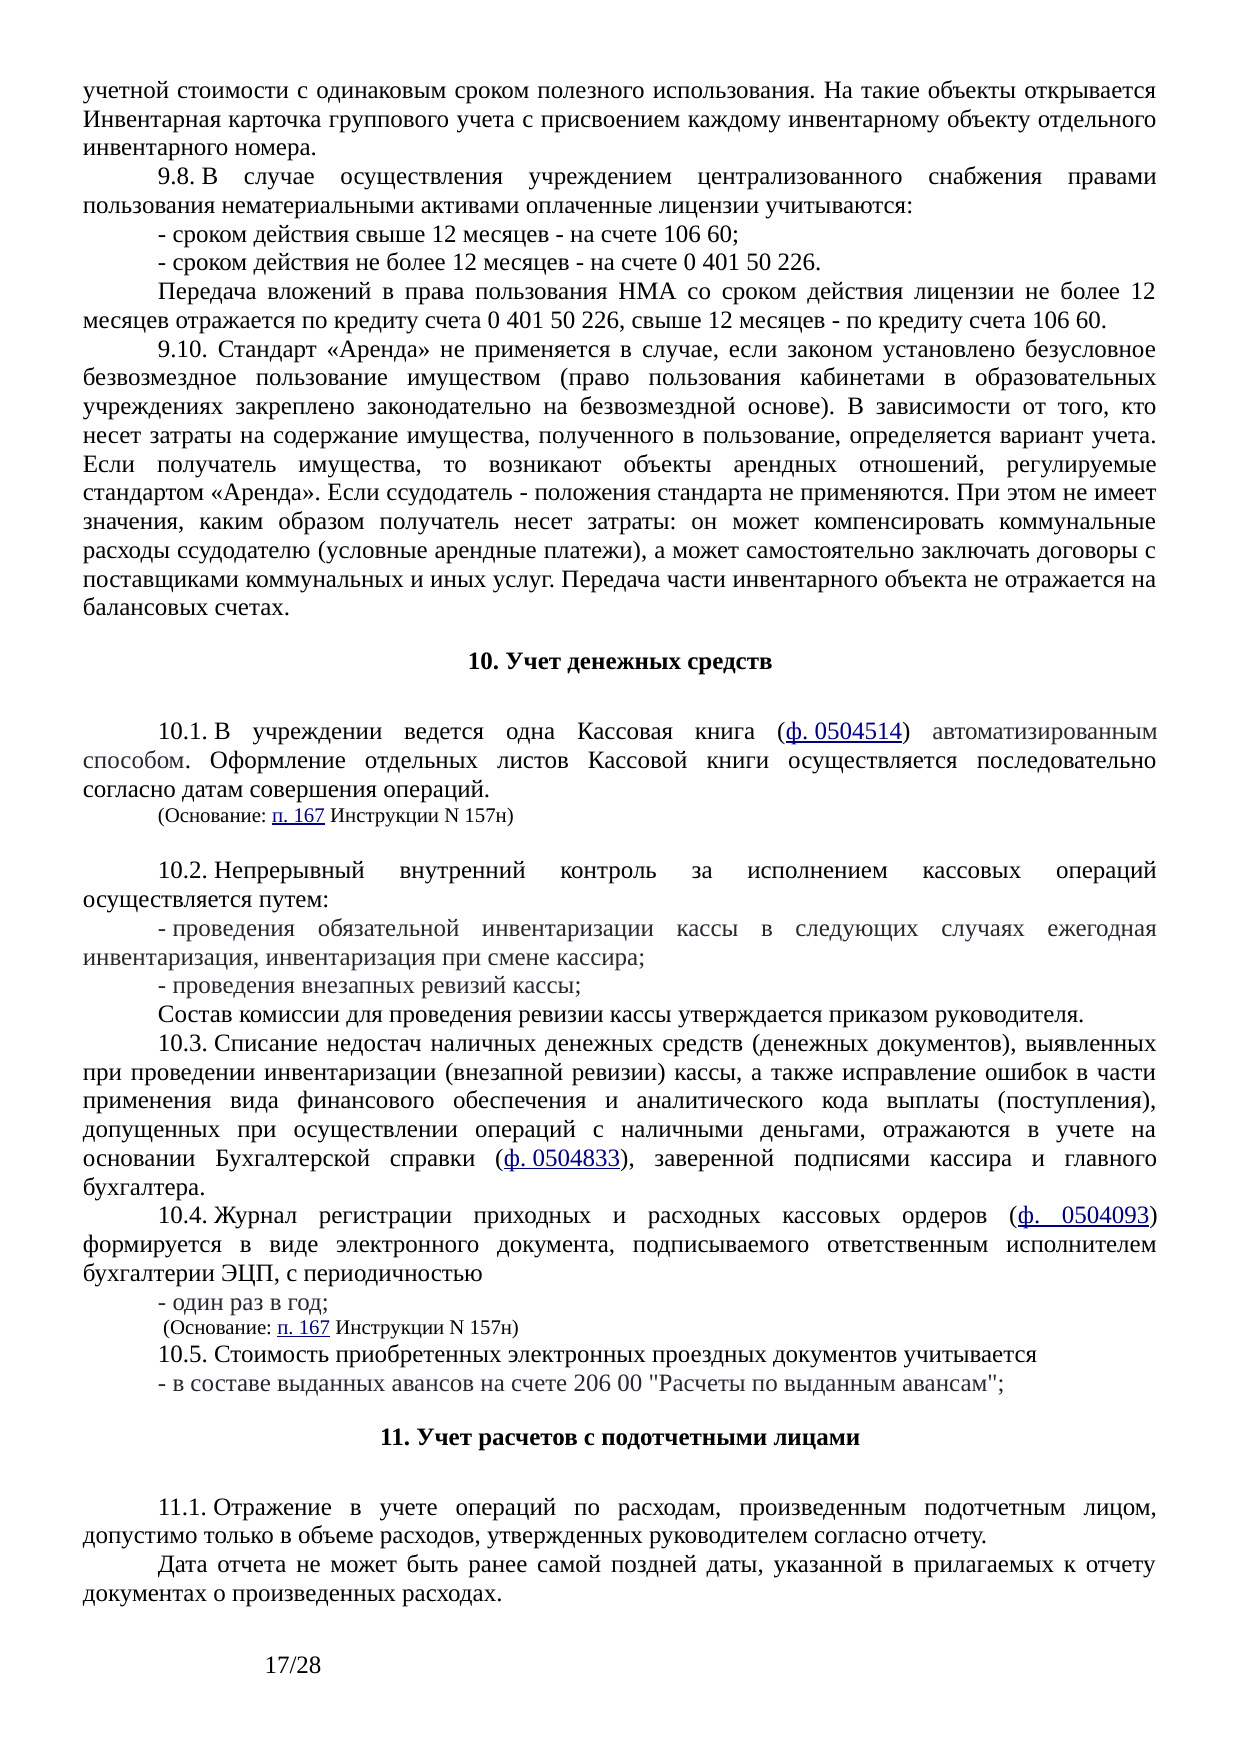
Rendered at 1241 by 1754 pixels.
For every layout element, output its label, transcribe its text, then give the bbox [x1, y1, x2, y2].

text 9.10. Стандарт «Аренда» не применяется в случае, если законом установлено безусловное безвозмездное пользование имуществом (право пользования кабинетами в образовательных учреждениях закреплено законодательно на безвозмездной основе). В зависимости от того, кто несет затраты на содержание имущества, полученного в пользование, определяется вариант учета. Если получатель имущества, то возникают объекты арендных отношений, регулируемые стандартом «Аренда». Если ссудодатель - положения стандарта не применяются. При этом не имеет значения, каким образом получатель несет затраты: он может компенсировать коммунальные расходы ссудодателю (условные арендные платежи), а может самостоятельно заключать договоры с поставщиками коммунальных и иных услуг. Передача части инвентарного объекта не отражается на балансовых счетах. [83, 334, 1157, 621]
text (Основание: п. 167 Инструкции N 157н) [83, 802, 1157, 827]
text учетной стоимости с одинаковым сроком полезного использования. На такие объекты открывается Инвентарная карточка группового учета с присвоением каждому инвентарному объекту отдельного инвентарного номера. [83, 75, 1157, 161]
text 9.8. В случае осуществления учреждением централизованного снабжения правами пользования нематериальными активами оплаченные лицензии учитываются: [83, 161, 1157, 219]
text - сроком действия не более 12 месяцев - на счете 0 401 50 226. [83, 247, 1157, 276]
text 10.2. Непрерывный внутренний контроль за исполнением кассовых операций осуществляется путем: [83, 855, 1157, 913]
text (Основание: п. 167 Инструкции N 157н) [83, 1315, 1157, 1339]
text 11.1. Отражение в учете операций по расходам, произведенным подотчетным лицом, допустимо только в объеме расходов, утвержденных руководителем согласно отчету. [83, 1492, 1157, 1549]
text - проведения обязательной инвентаризации кассы в следующих случаях ежегодная инвентаризация, инвентаризация при смене кассира; [83, 913, 1157, 970]
text 10.1. В учреждении ведется одна Кассовая книга (ф. 0504514) автоматизированным способом. Оформление отдельных листов Кассовой книги осуществляется последовательно согласно датам совершения операций. [83, 716, 1157, 802]
text 10. Учет денежных средств [83, 646, 1157, 675]
text 11. Учет расчетов с подотчетными лицами [83, 1422, 1157, 1451]
text 10.4. Журнал регистрации приходных и расходных кассовых ордеров (ф. 0504093) формируется в виде электронного документа, подписываемого ответственным исполнителем бухгалтерии ЭЦП, с периодичностью [83, 1200, 1157, 1287]
text Дата отчета не может быть ранее самой поздней даты, указанной в прилагаемых к отчету документах о произведенных расходах. [83, 1549, 1157, 1607]
text 10.3. Списание недостач наличных денежных средств (денежных документов), выявленных при проведении инвентаризации (внезапной ревизии) кассы, а также исправление ошибок в части применения вида финансового обеспечения и аналитического кода выплаты (поступления), допущенных при осуществлении операций с наличными деньгами, отражаются в учете на основании Бухгалтерской справки (ф. 0504833), заверенной подписями кассира и главного бухгалтера. [83, 1028, 1157, 1200]
text Состав комиссии для проведения ревизии кассы утверждается приказом руководителя. [83, 999, 1157, 1028]
text 10.5. Стоимость приобретенных электронных проездных документов учитывается [83, 1339, 1157, 1368]
text - в составе выданных авансов на счете 206 00 "Расчеты по выданным авансам"; [83, 1368, 1157, 1397]
text - один раз в год; [83, 1287, 1157, 1315]
text Передача вложений в права пользования НМА со сроком действия лицензии не более 12 месяцев отражается по кредиту счета 0 401 50 226, свыше 12 месяцев - по кредиту счета 106 60. [83, 276, 1157, 334]
text - сроком действия свыше 12 месяцев - на счете 106 60; [83, 219, 1157, 247]
text - проведения внезапных ревизий кассы; [83, 970, 1157, 999]
